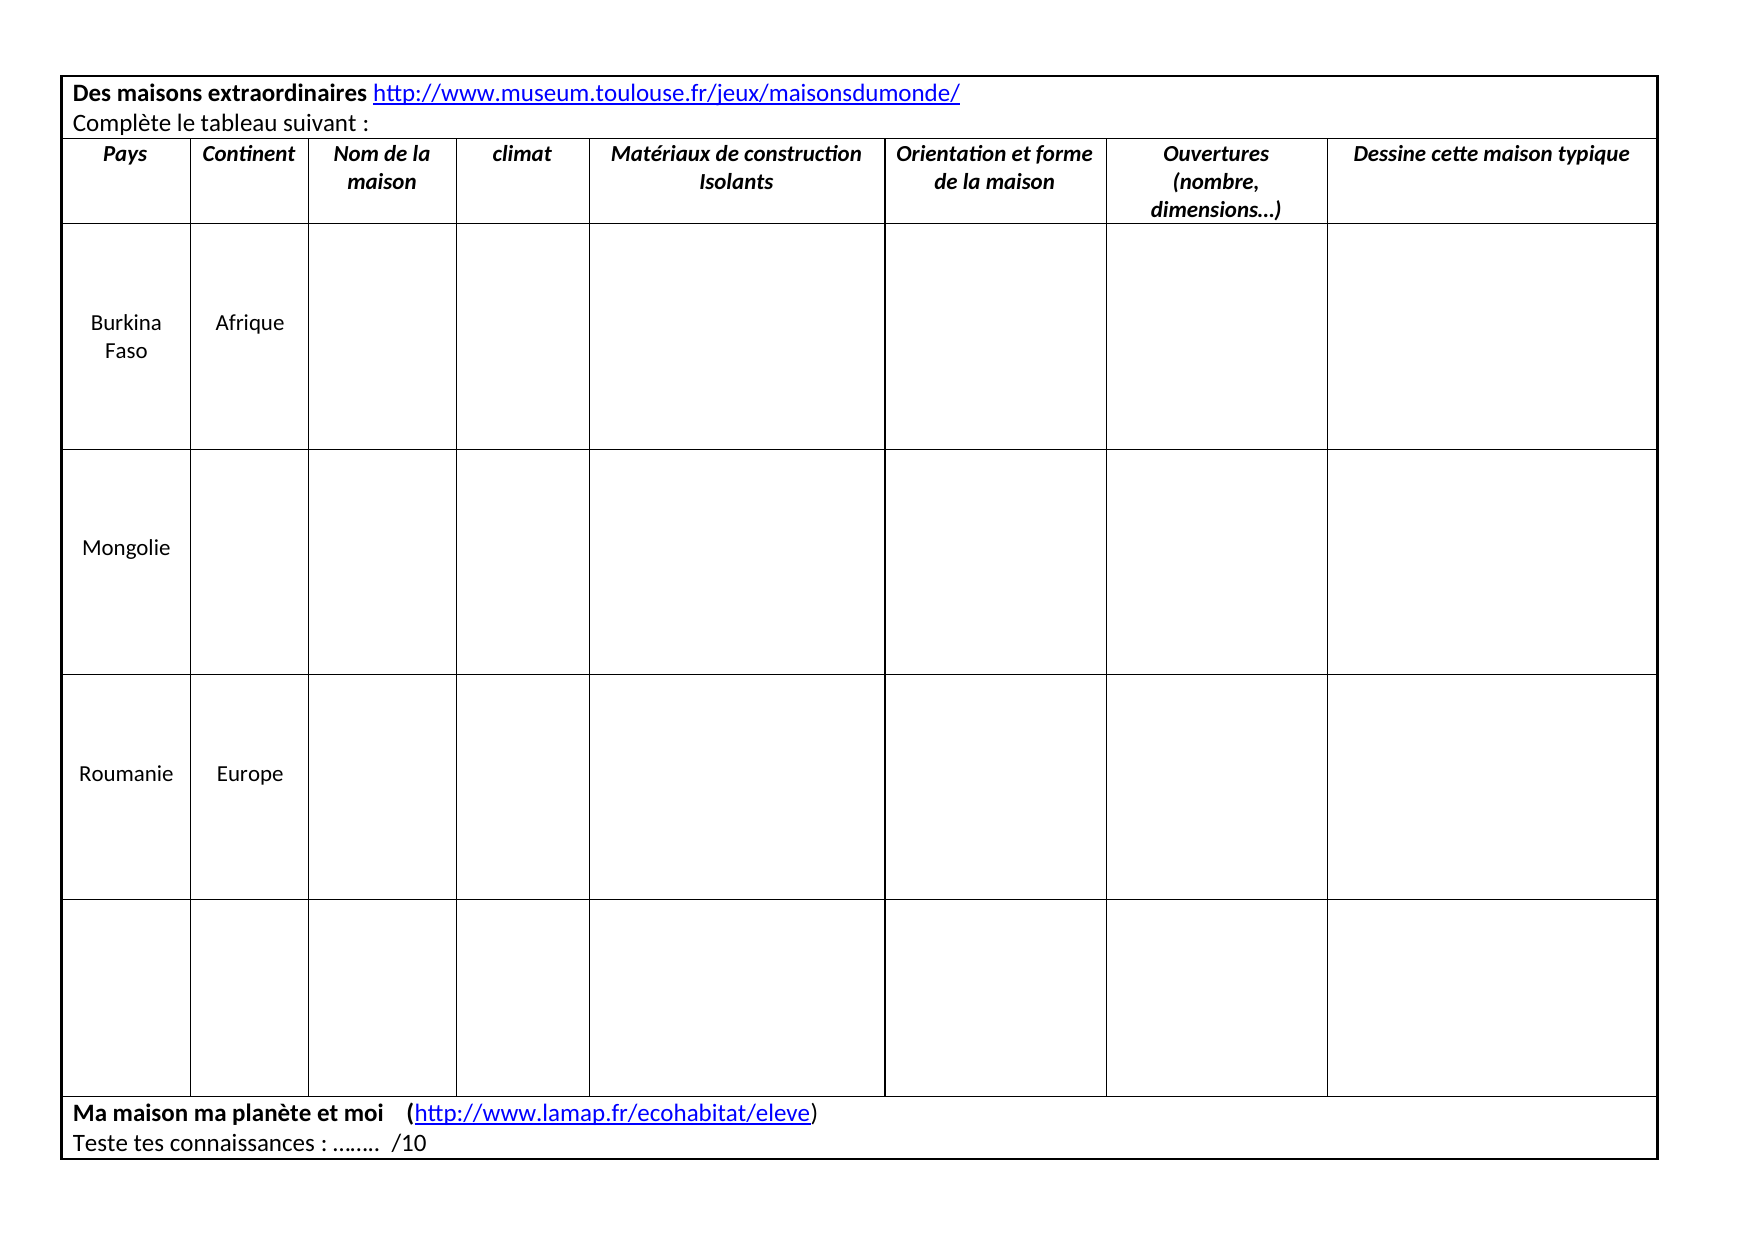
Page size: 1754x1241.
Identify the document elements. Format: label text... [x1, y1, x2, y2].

table_cell [457, 900, 589, 1096]
table_cell Nom de la maison [309, 139, 456, 223]
table_cell Dessine cette maison typique [1328, 139, 1656, 223]
table_cell [886, 450, 1106, 674]
table_cell [590, 675, 884, 899]
table_cell [886, 675, 1106, 899]
table_cell [1107, 224, 1327, 448]
table_cell Mongolie [63, 450, 190, 674]
table_cell [1107, 675, 1327, 899]
table_cell Burkina Faso [63, 224, 190, 448]
table_cell [63, 900, 190, 1096]
table_cell [590, 900, 884, 1096]
table_cell Europe [191, 675, 308, 899]
table_cell [457, 224, 589, 448]
table_cell [590, 224, 884, 448]
table_cell Ma maison ma planète et moi (http://www.lamap.fr/ecohabitat/eleve) Teste tes connaissances : …….. /10 [63, 1097, 1656, 1158]
table_cell Pays [63, 139, 190, 223]
table_cell Orientation et forme de la maison [886, 139, 1106, 223]
table_cell [309, 900, 456, 1096]
table_cell Continent [191, 139, 308, 223]
table_cell [309, 675, 456, 899]
table_cell [309, 224, 456, 448]
table_cell [457, 675, 589, 899]
table_cell climat [457, 139, 589, 223]
table_cell [309, 450, 456, 674]
table_cell [191, 450, 308, 674]
table_cell [1328, 900, 1656, 1096]
table_cell [1107, 450, 1327, 674]
table_cell Matériaux de construction Isolants [590, 139, 884, 223]
table_cell Afrique [191, 224, 308, 448]
table_cell [1328, 224, 1656, 448]
table_cell [590, 450, 884, 674]
table_cell [886, 900, 1106, 1096]
table_cell [191, 900, 308, 1096]
table_cell Ouvertures (nombre, dimensions…) [1107, 139, 1327, 223]
table_cell [1107, 900, 1327, 1096]
table_cell [457, 450, 589, 674]
table_cell Roumanie [63, 675, 190, 899]
table_cell [1328, 450, 1656, 674]
table_header Des maisons extraordinaires http://www.museum.toulouse.fr/jeux/maisonsdumonde/ Complète le tableau suivant : [63, 77, 1656, 138]
table_cell [1328, 675, 1656, 899]
table_cell [886, 224, 1106, 448]
